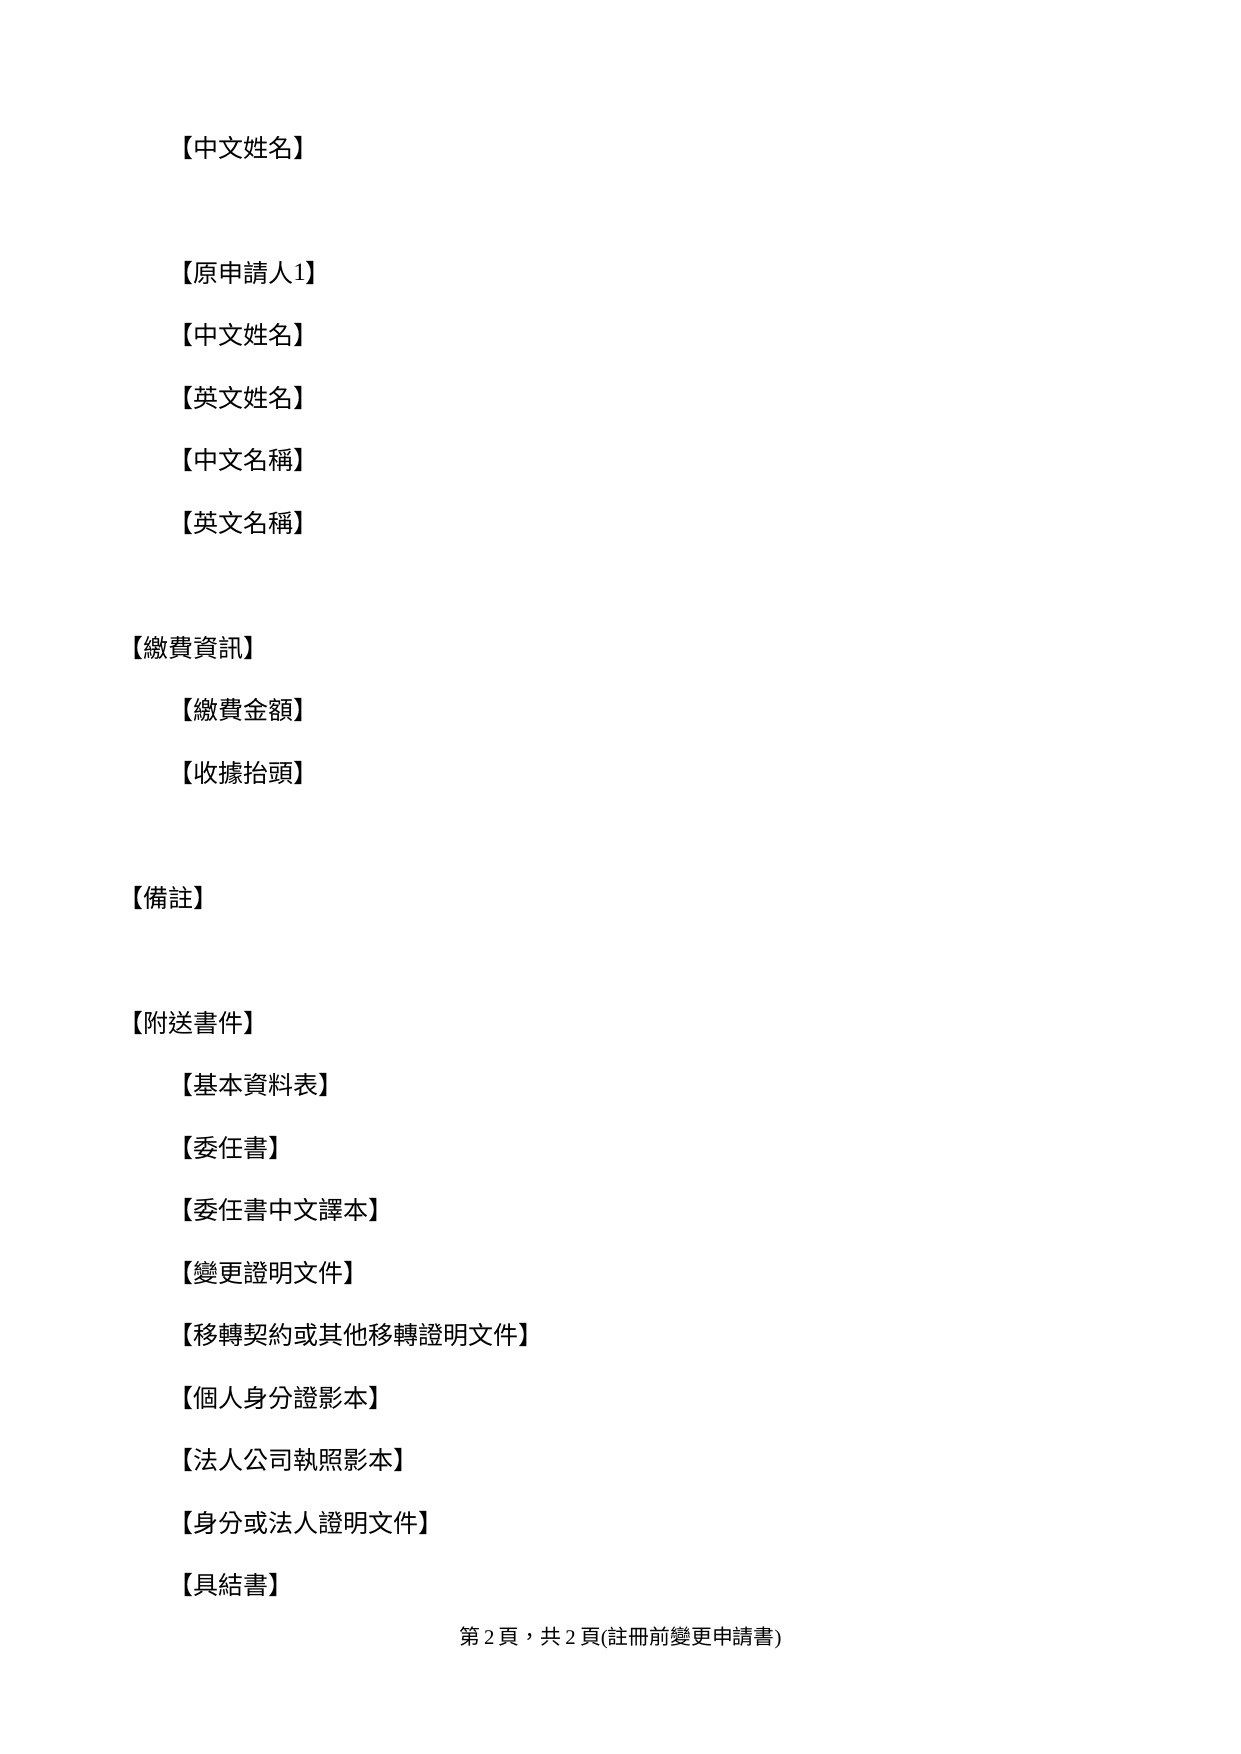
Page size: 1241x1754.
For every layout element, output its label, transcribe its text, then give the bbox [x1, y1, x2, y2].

text 【身分或法人證明文件】 [118, 1479, 1122, 1542]
text 【法人公司執照影本】 [118, 1417, 1122, 1479]
text 【收據抬頭】 [118, 729, 1122, 792]
text 【中文姓名】 [118, 292, 1122, 354]
text 【備註】 [118, 854, 1122, 917]
text 【繳費金額】 [118, 667, 1122, 729]
text 【繳費資訊】 [118, 604, 1122, 667]
text 【附送書件】 [118, 979, 1122, 1042]
text 【英文姓名】 [118, 354, 1122, 417]
text 【具結書】 [118, 1542, 1122, 1604]
text 【移轉契約或其他移轉證明文件】 [118, 1292, 1122, 1354]
text 【中文姓名】 [118, 104, 1122, 167]
text 【變更證明文件】 [118, 1229, 1122, 1292]
text 【個人身分證影本】 [118, 1354, 1122, 1417]
text 【委任書中文譯本】 [118, 1167, 1122, 1229]
text 【基本資料表】 [118, 1042, 1122, 1104]
text 【中文名稱】 [118, 417, 1122, 479]
text 【英文名稱】 [118, 479, 1122, 542]
text 【委任書】 [118, 1104, 1122, 1167]
